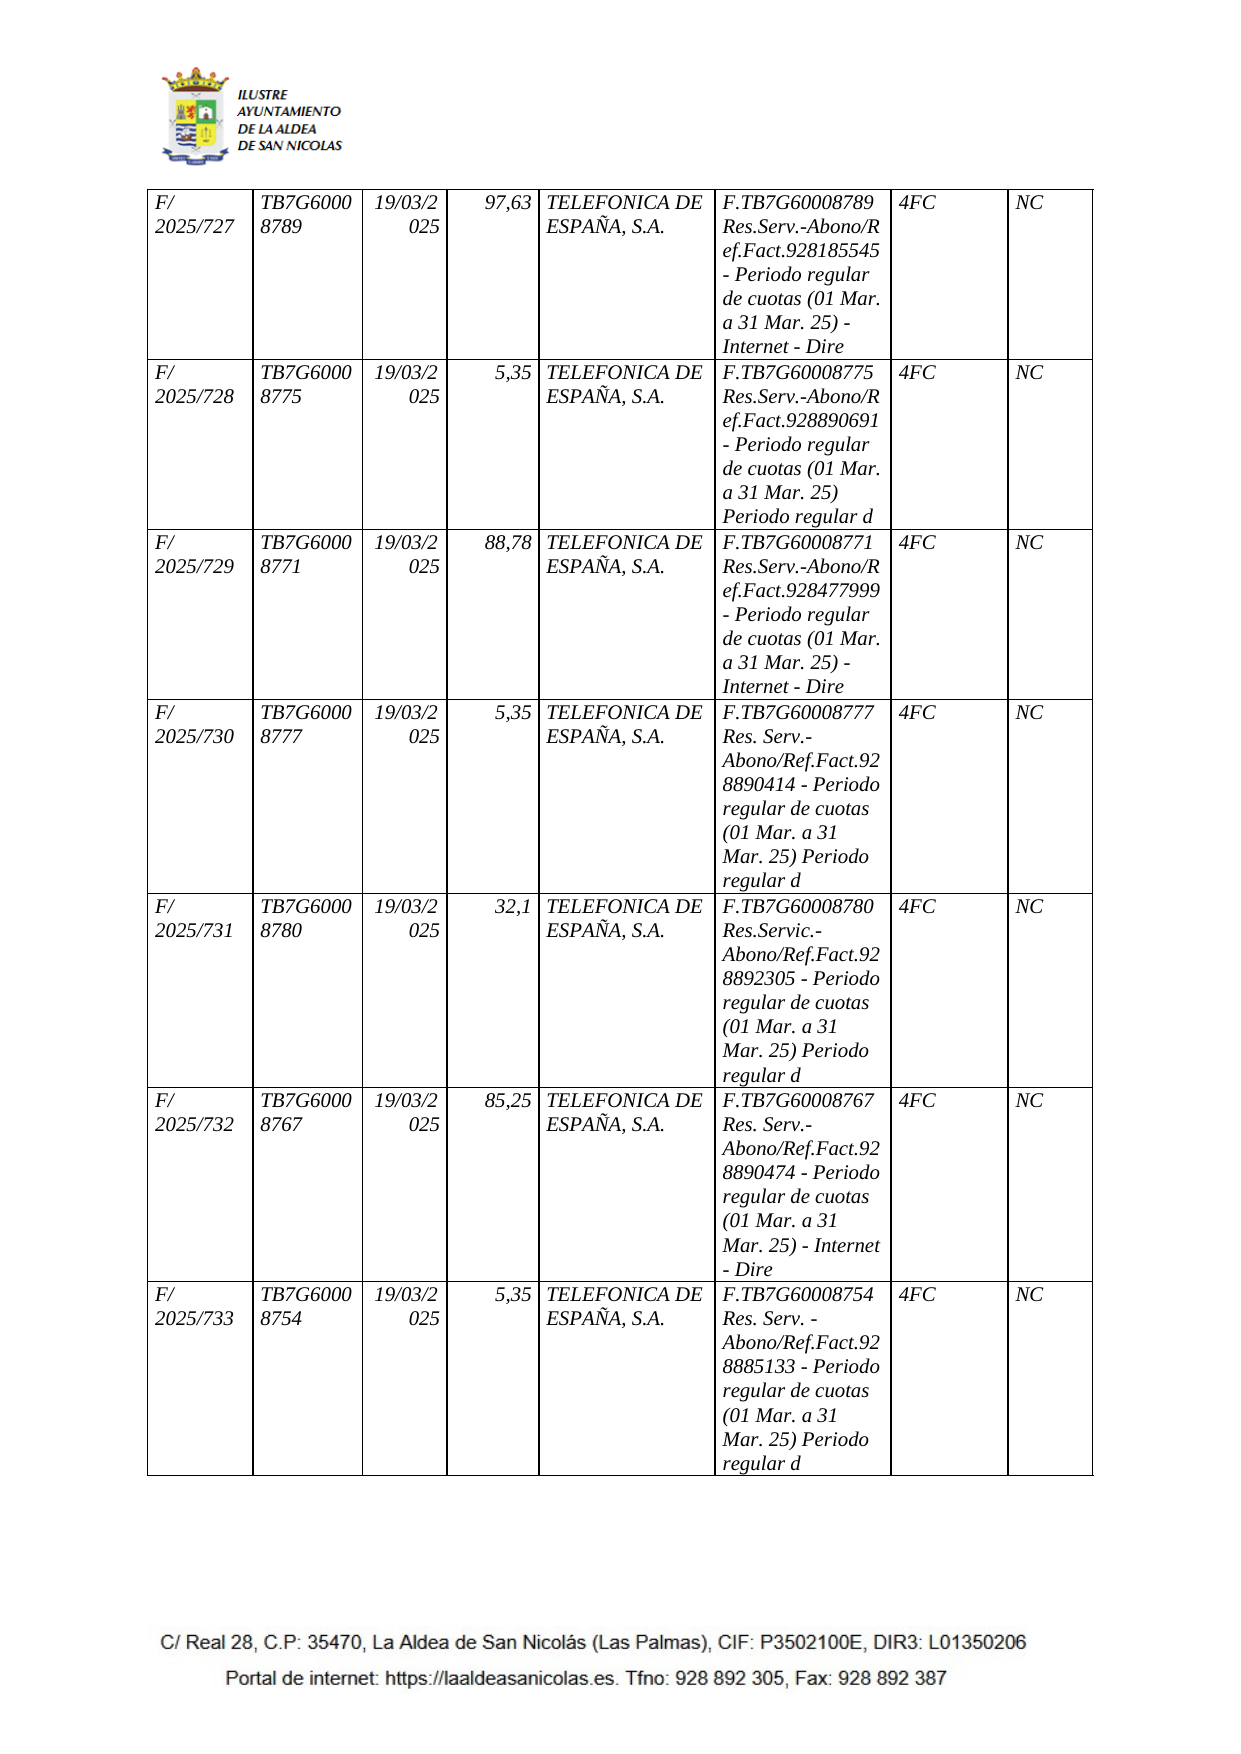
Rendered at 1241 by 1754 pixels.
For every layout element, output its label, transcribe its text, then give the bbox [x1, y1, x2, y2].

table_cell 4FC [892, 1282, 1007, 1475]
table_cell 19/03/2025 [363, 894, 446, 1087]
table_cell 19/03/2025 [363, 360, 446, 528]
table_cell 19/03/2025 [363, 190, 446, 358]
table_cell TB7G60008777 [254, 700, 362, 892]
table_cell 32,1 [448, 894, 538, 1087]
table_cell TELEFONICA DE ESPAÑA, S.A. [540, 1088, 714, 1281]
table_cell 85,25 [448, 1088, 538, 1281]
table_cell 19/03/2025 [363, 530, 446, 698]
table_cell 5,35 [448, 700, 538, 892]
table_cell NC [1009, 360, 1092, 528]
table_cell 19/03/2025 [363, 1088, 446, 1281]
table_cell NC [1009, 894, 1092, 1087]
table_cell F.TB7G60008777 Res. Serv.-Abono/Ref.Fact.928890414 - Periodo regular de cuotas (01 Mar. a 31 Mar. 25) Periodo regular d [716, 700, 890, 892]
table_cell TB7G60008754 [254, 1282, 362, 1475]
table_cell F.TB7G60008789 Res.Serv.-Abono/Ref.Fact.928185545 - Periodo regular de cuotas (01 Mar. a 31 Mar. 25) - Internet - Dire [716, 190, 890, 358]
table_cell 4FC [892, 530, 1007, 698]
table_cell NC [1009, 530, 1092, 698]
table_cell 19/03/2025 [363, 700, 446, 892]
table_cell F.TB7G60008754 Res. Serv. -Abono/Ref.Fact.928885133 - Periodo regular de cuotas (01 Mar. a 31 Mar. 25) Periodo regular d [716, 1282, 890, 1475]
table_cell F/2025/732 [148, 1088, 252, 1281]
picture [148, 59, 358, 173]
table_cell F.TB7G60008780 Res.Servic.-Abono/Ref.Fact.928892305 - Periodo regular de cuotas (01 Mar. a 31 Mar. 25) Periodo regular d [716, 894, 890, 1087]
table_cell F.TB7G60008775 Res.Serv.-Abono/Ref.Fact.928890691 - Periodo regular de cuotas (01 Mar. a 31 Mar. 25) Periodo regular d [716, 360, 890, 528]
table_cell NC [1009, 1088, 1092, 1281]
table_cell 5,35 [448, 360, 538, 528]
table_cell F/2025/729 [148, 530, 252, 698]
table_cell TELEFONICA DE ESPAÑA, S.A. [540, 894, 714, 1087]
table_cell TELEFONICA DE ESPAÑA, S.A. [540, 530, 714, 698]
table_cell TELEFONICA DE ESPAÑA, S.A. [540, 700, 714, 892]
picture [148, 1626, 1034, 1694]
table_cell NC [1009, 1282, 1092, 1475]
table_cell TB7G60008789 [254, 190, 362, 358]
table_cell 4FC [892, 1088, 1007, 1281]
table_cell F/2025/727 [148, 190, 252, 358]
table_cell NC [1009, 700, 1092, 892]
table_cell TELEFONICA DE ESPAÑA, S.A. [540, 1282, 714, 1475]
table_cell TELEFONICA DE ESPAÑA, S.A. [540, 190, 714, 358]
table_cell TELEFONICA DE ESPAÑA, S.A. [540, 360, 714, 528]
table_cell F/2025/730 [148, 700, 252, 892]
table_cell F.TB7G60008767 Res. Serv.-Abono/Ref.Fact.928890474 - Periodo regular de cuotas (01 Mar. a 31 Mar. 25) - Internet - Dire [716, 1088, 890, 1281]
table_cell F.TB7G60008771 Res.Serv.-Abono/Ref.Fact.928477999 - Periodo regular de cuotas (01 Mar. a 31 Mar. 25) - Internet - Dire [716, 530, 890, 698]
table_cell TB7G60008771 [254, 530, 362, 698]
table_cell 88,78 [448, 530, 538, 698]
table_cell TB7G60008775 [254, 360, 362, 528]
table_cell 5,35 [448, 1282, 538, 1475]
table_cell 19/03/2025 [363, 1282, 446, 1475]
table_cell 4FC [892, 894, 1007, 1087]
table_cell F/2025/733 [148, 1282, 252, 1475]
table_cell 4FC [892, 700, 1007, 892]
table_cell 4FC [892, 190, 1007, 358]
table_cell TB7G60008767 [254, 1088, 362, 1281]
table_cell 4FC [892, 360, 1007, 528]
table_cell 97,63 [448, 190, 538, 358]
table_cell TB7G60008780 [254, 894, 362, 1087]
table_cell F/2025/728 [148, 360, 252, 528]
table_cell NC [1009, 190, 1092, 358]
table_cell F/2025/731 [148, 894, 252, 1087]
